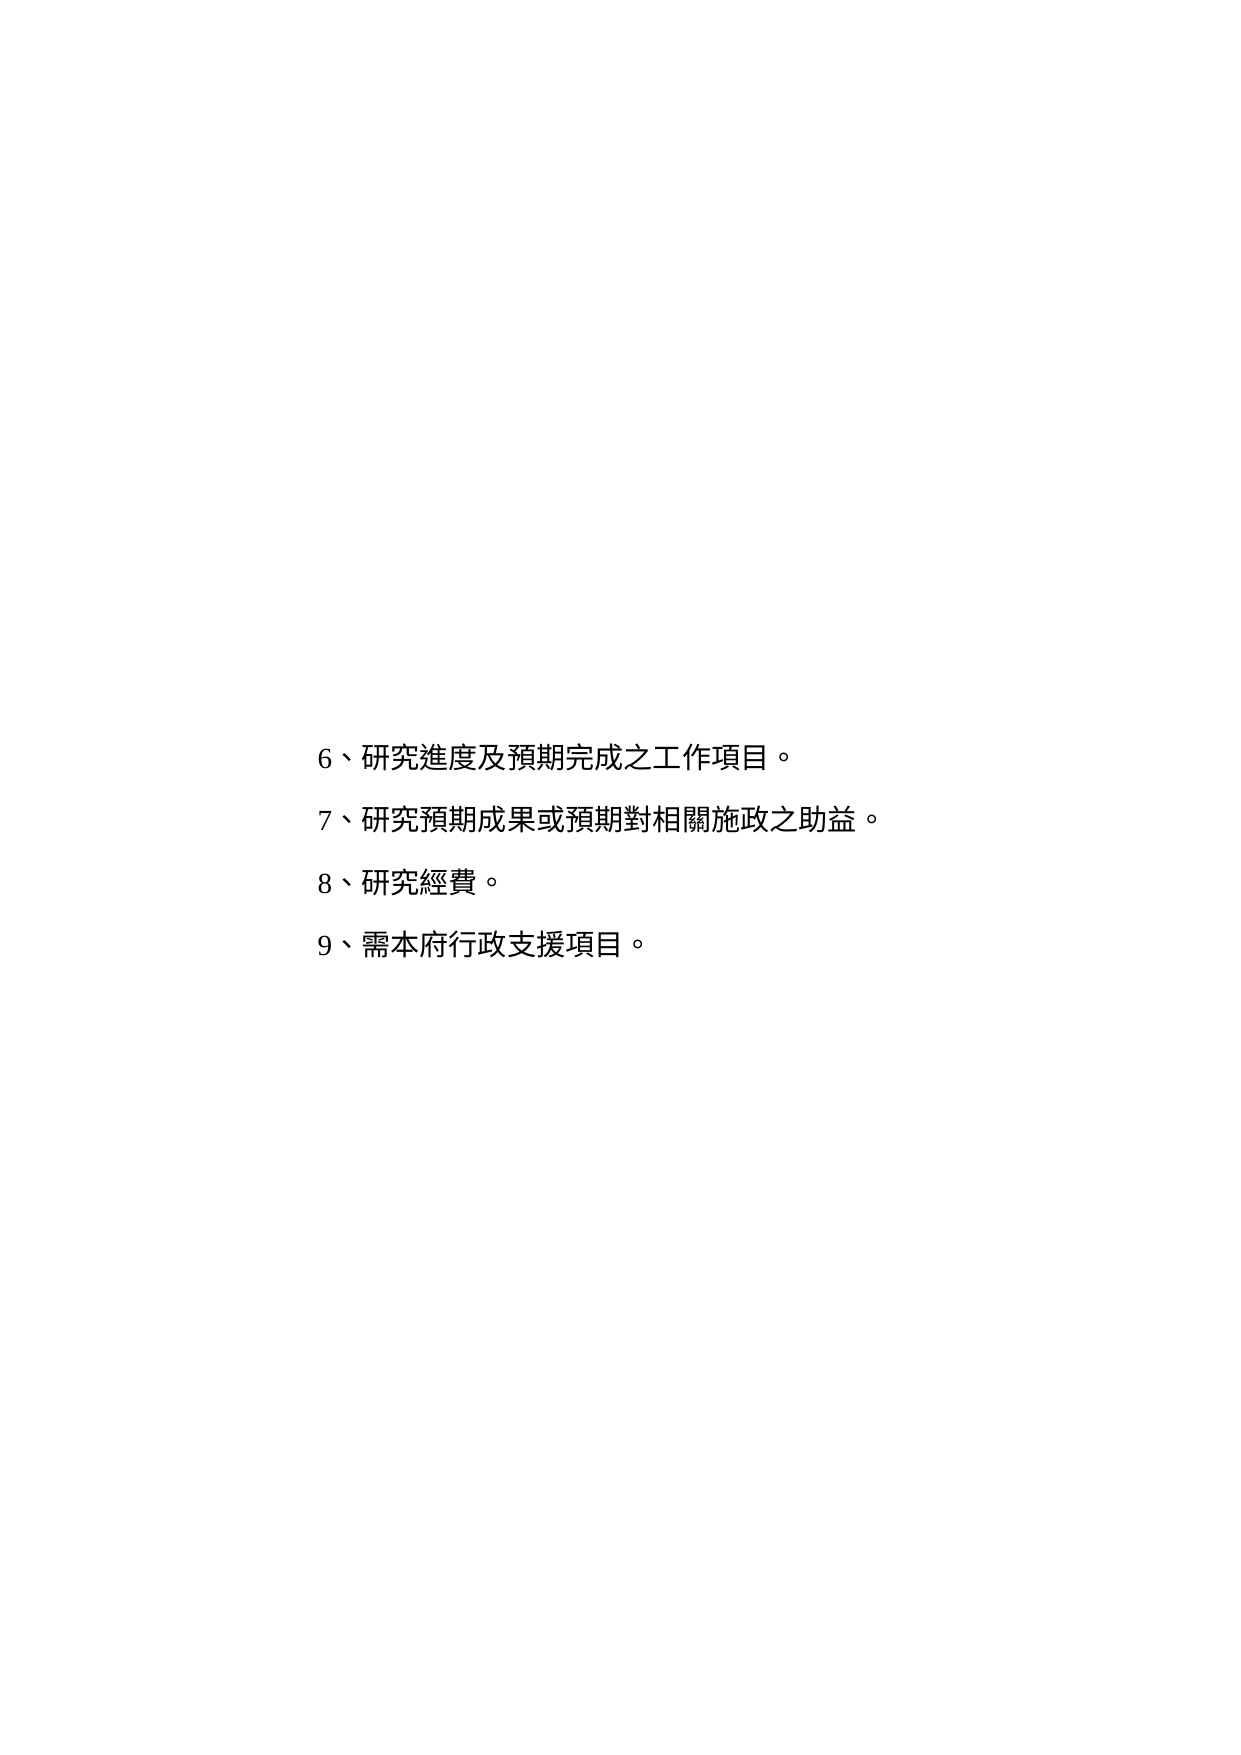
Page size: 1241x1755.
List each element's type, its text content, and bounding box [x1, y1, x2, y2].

text 9、需本府行政支援項目。 [317, 901, 1093, 964]
text 7、研究預期成果或預期對相關施政之助益。 [317, 776, 1093, 839]
text 8、研究經費。 [317, 839, 1093, 901]
text 6、研究進度及預期完成之工作項目。 [317, 714, 1093, 776]
